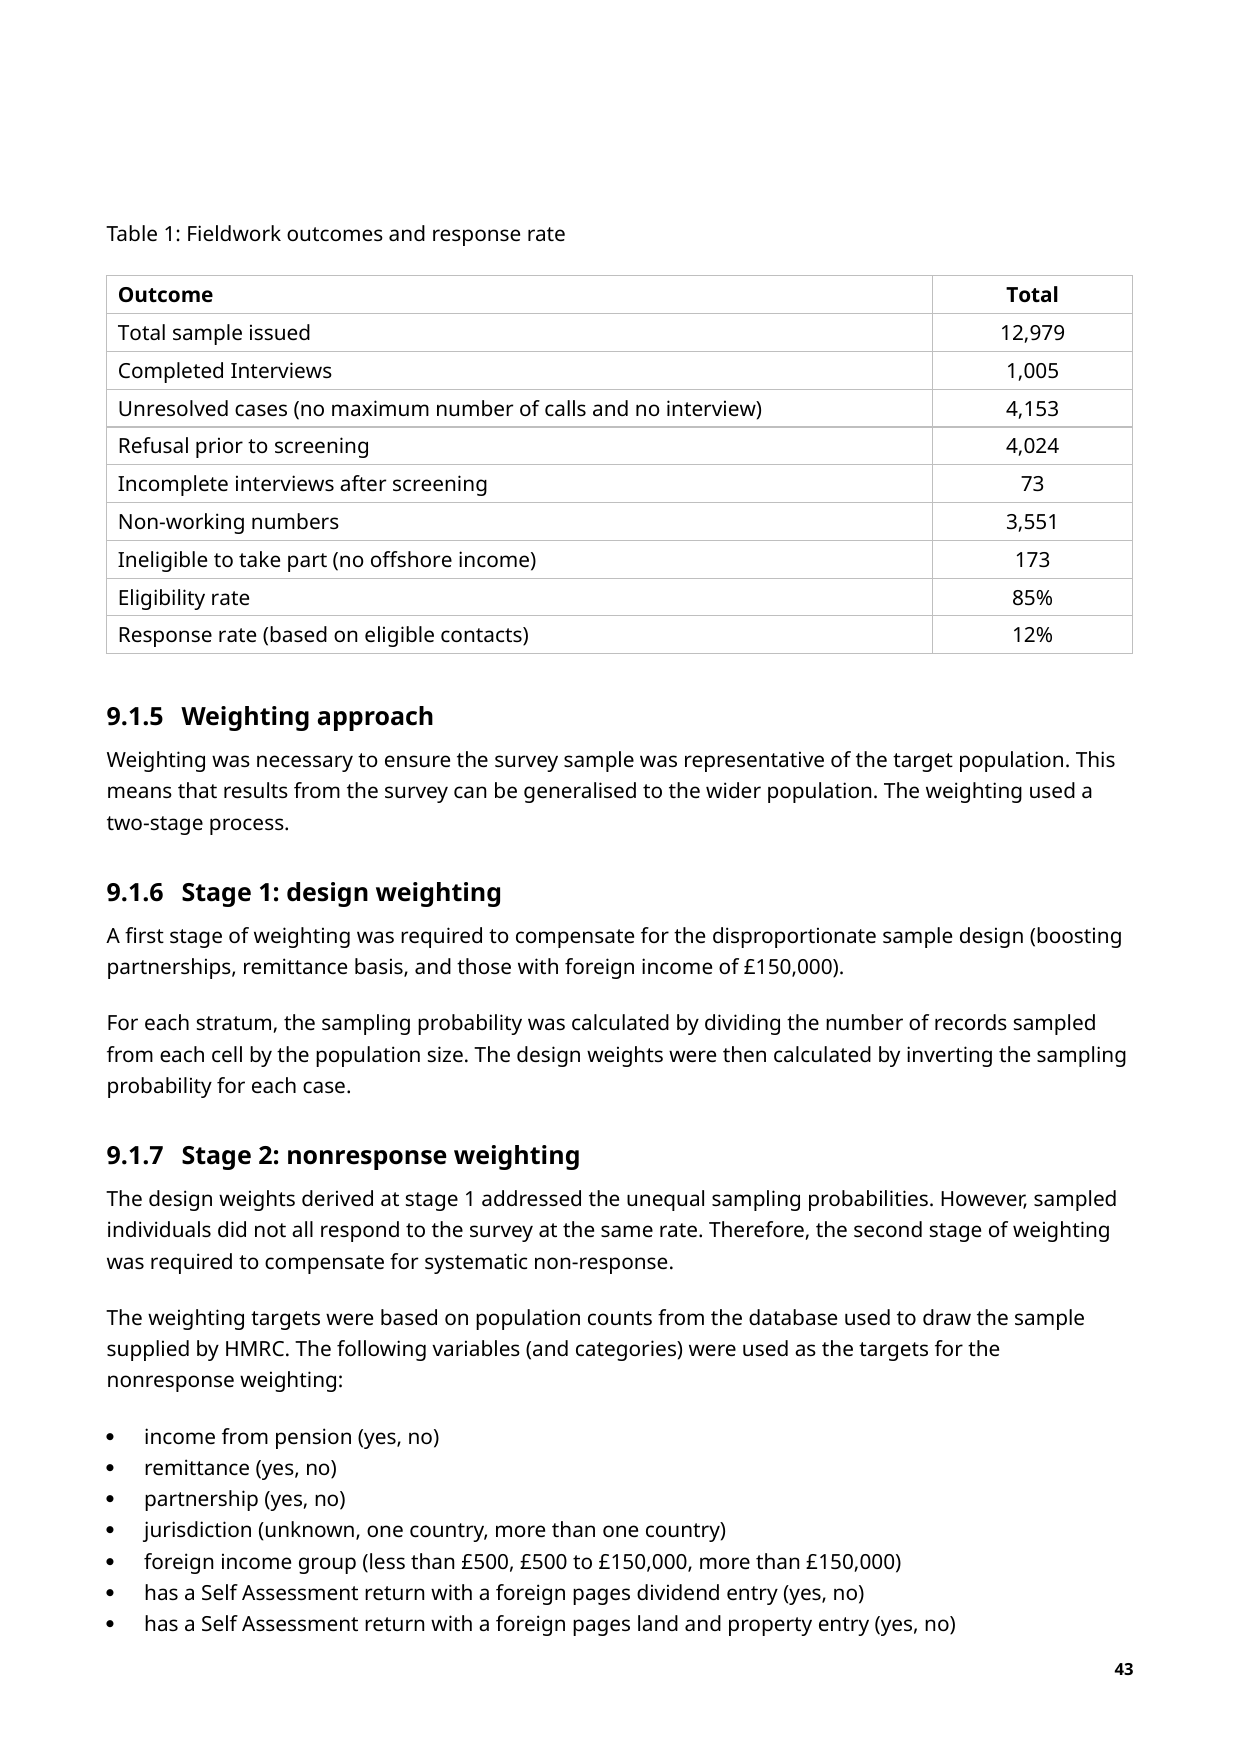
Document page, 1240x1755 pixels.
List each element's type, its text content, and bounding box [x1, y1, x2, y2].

text Weighting was necessary to ensure the survey sample was representative of the target population. This means that results from the survey can be generalised to the wider population. The weighting used a two-stage process. [106, 745, 1133, 836]
table_header Total [933, 276, 1132, 313]
text Table 1: Fieldwork outcomes and response rate [106, 219, 1133, 247]
table_cell 4,153 [933, 390, 1132, 426]
list income from pension (yes, no) [106, 1422, 1133, 1450]
table_cell 1,005 [933, 352, 1132, 388]
list jurisdiction (unknown, one country, more than one country) [106, 1516, 1133, 1544]
subtitle Stage 1: design weighting [106, 874, 1133, 908]
table_cell Refusal prior to screening [107, 428, 932, 464]
table_cell 73 [933, 465, 1132, 502]
table_cell Completed Interviews [107, 352, 932, 388]
text The design weights derived at stage 1 addressed the unequal sampling probabilities. However, sampled individuals did not all respond to the survey at the same rate. Therefore, the second stage of weighting was required to compensate for systematic non-response. [106, 1184, 1133, 1275]
table_cell Incomplete interviews after screening [107, 465, 932, 502]
table_cell Unresolved cases (no maximum number of calls and no interview) [107, 390, 932, 426]
table_cell 85% [933, 579, 1132, 615]
table_cell 12% [933, 616, 1132, 653]
subtitle Stage 2: nonresponse weighting [106, 1138, 1133, 1172]
subtitle Weighting approach [106, 699, 1133, 733]
list has a Self Assessment return with a foreign pages dividend entry (yes, no) [106, 1578, 1133, 1606]
table_cell Total sample issued [107, 314, 932, 351]
list foreign income group (less than £500, £500 to £150,000, more than £150,000) [106, 1547, 1133, 1575]
text The weighting targets were based on population counts from the database used to draw the sample supplied by HMRC. The following variables (and categories) were used as the targets for the nonresponse weighting: [106, 1303, 1133, 1394]
table_cell Response rate (based on eligible contacts) [107, 616, 932, 653]
table_cell Non-working numbers [107, 503, 932, 540]
table_cell 4,024 [933, 428, 1132, 464]
table_cell 173 [933, 541, 1132, 578]
table_cell Eligibility rate [107, 579, 932, 615]
list has a Self Assessment return with a foreign pages land and property entry (yes, no) [106, 1609, 1133, 1638]
list remittance (yes, no) [106, 1453, 1133, 1481]
table_cell Ineligible to take part (no offshore income) [107, 541, 932, 578]
text A first stage of weighting was required to compensate for the disproportionate sample design (boosting partnerships, remittance basis, and those with foreign income of £150,000). [106, 921, 1133, 981]
text For each stratum, the sampling probability was calculated by dividing the number of records sampled from each cell by the population size. The design weights were then calculated by inverting the sampling probability for each case. [106, 1008, 1133, 1099]
list partnership (yes, no) [106, 1484, 1133, 1513]
table_cell 3,551 [933, 503, 1132, 540]
table_cell 12,979 [933, 314, 1132, 351]
table_header Outcome [107, 276, 932, 313]
